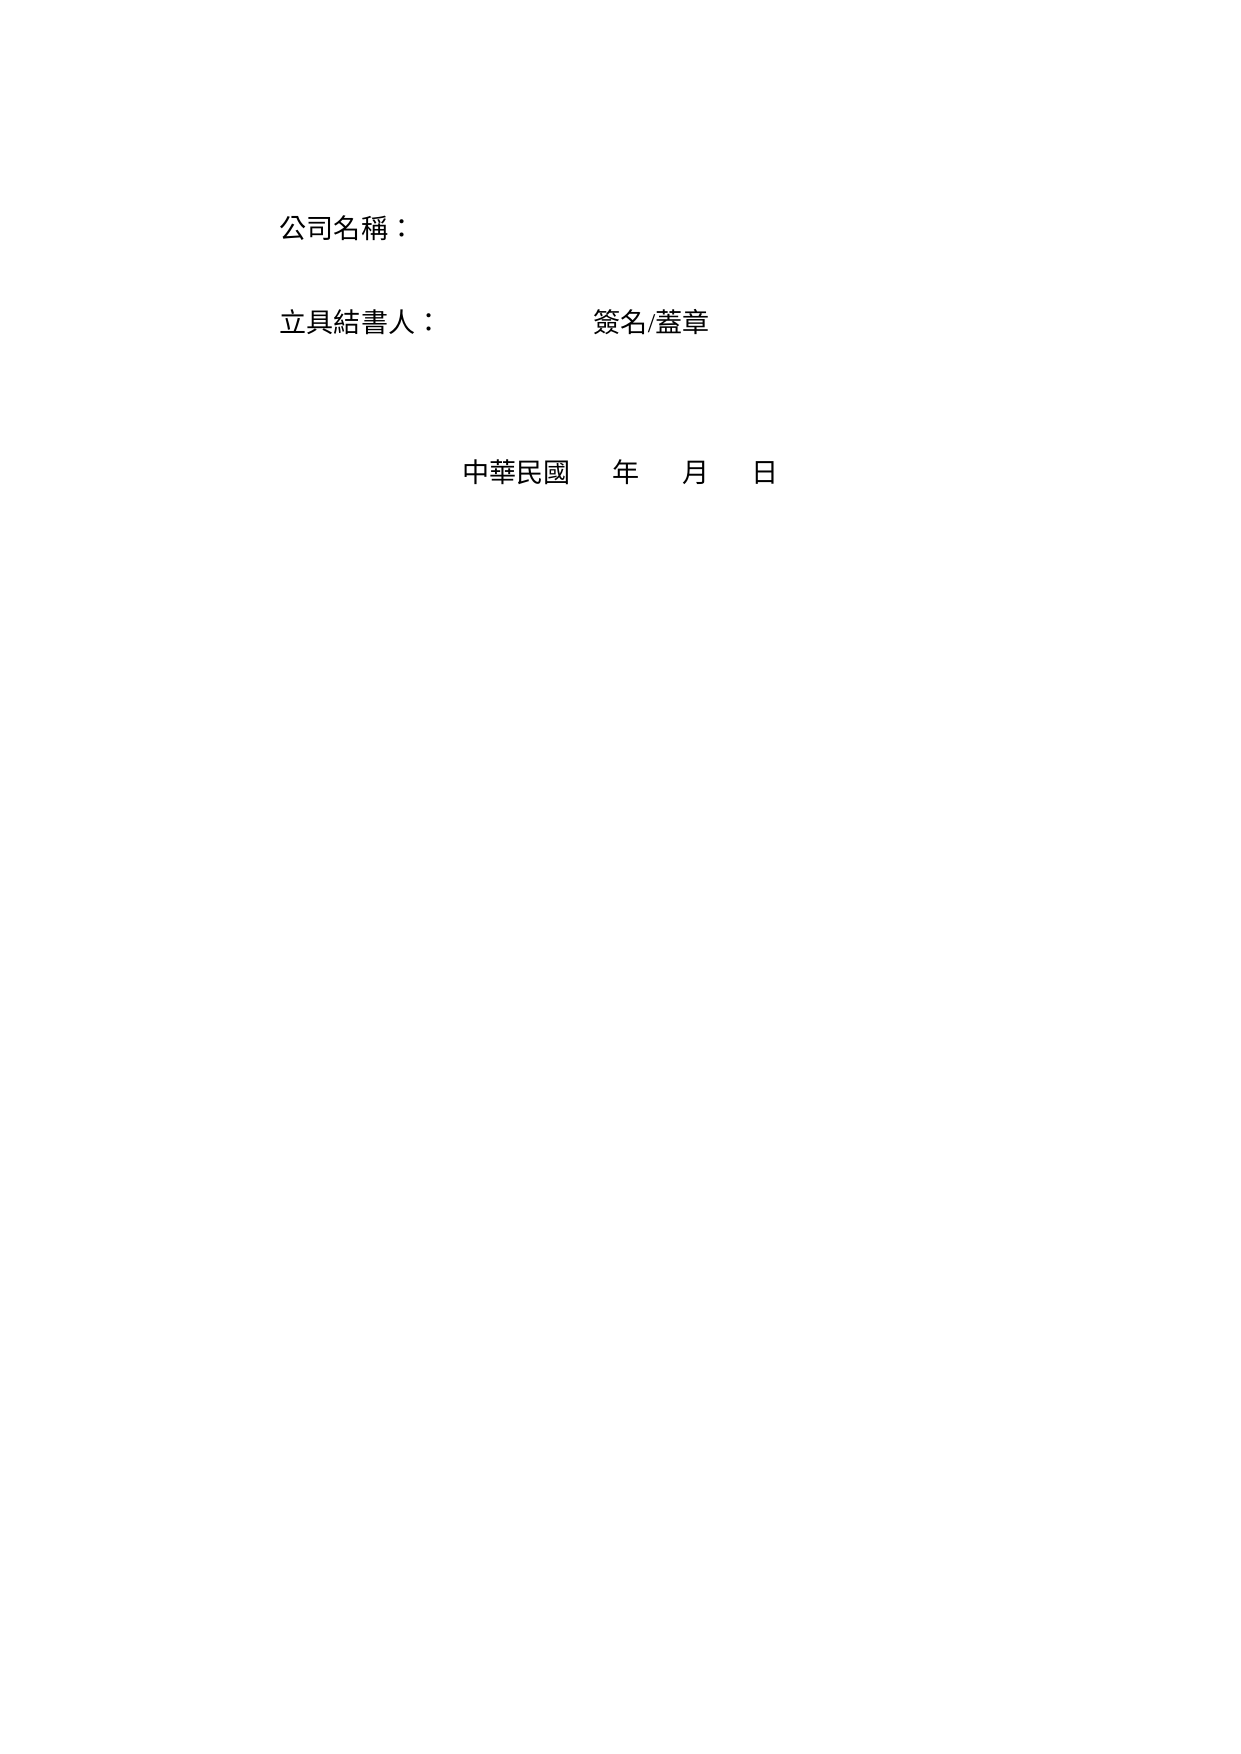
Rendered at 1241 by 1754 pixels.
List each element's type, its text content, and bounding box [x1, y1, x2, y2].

text 立具結書人： 簽名/蓋章 [212, 277, 1122, 352]
text 中華民國 年 月 日 [118, 427, 1122, 502]
text 公司名稱： [212, 183, 1122, 258]
